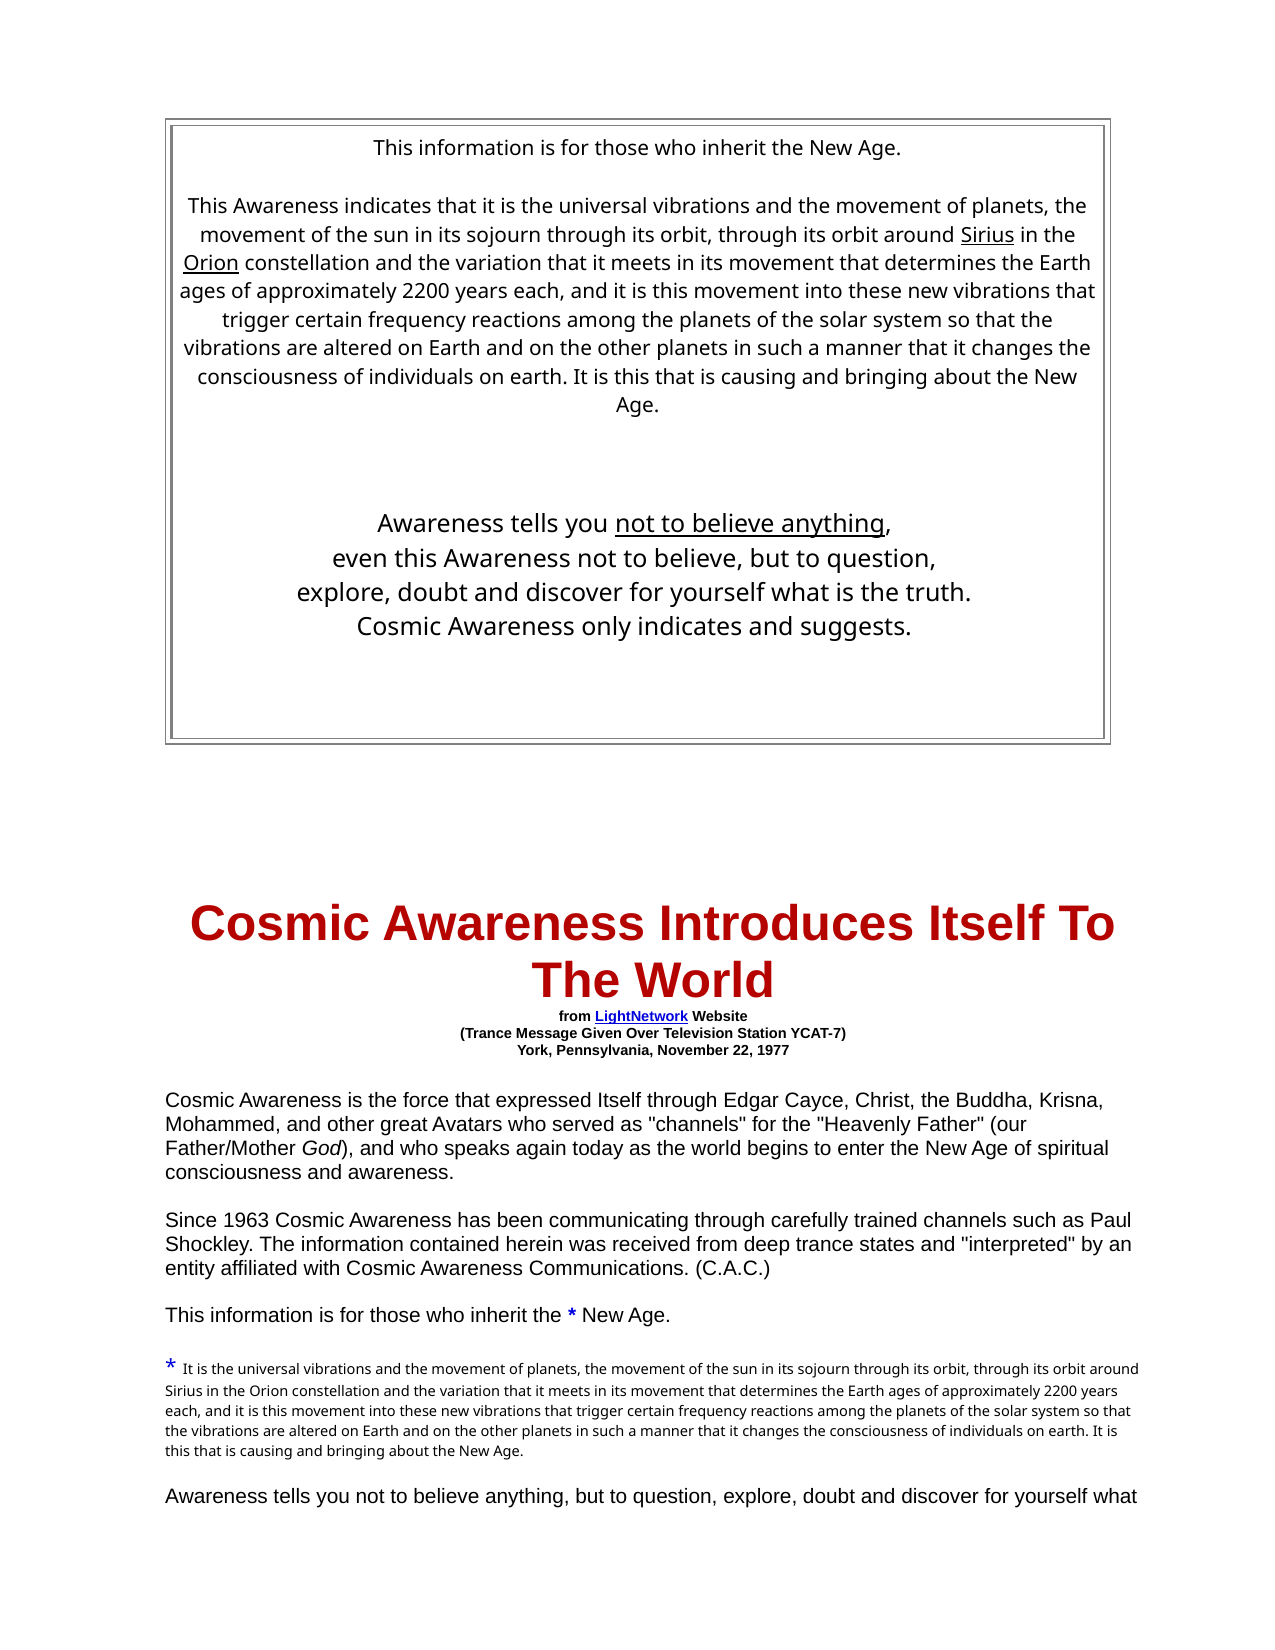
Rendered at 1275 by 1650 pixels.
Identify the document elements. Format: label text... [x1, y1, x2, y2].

text Cosmic Awareness is the force that expressed Itself through Edgar Cayce, Christ, the Buddha, Krisna, Mohammed, and other great Avatars who served as "channels" for the "Heavenly Father" (our Father/Mother God), and who speaks again today as the world begins to enter the New Age of spiritual consciousness and awareness. Since 1963 Cosmic Awareness has been communicating through carefully trained channels such as Paul Shockley. The information contained herein was received from deep trance states and "interpreted" by an entity affiliated with Cosmic Awareness Communications. (C.A.C.) This information is for those who inherit the * New Age. * It is the universal vibrations and the movement of planets, the movement of the sun in its sojourn through its orbit, through its orbit around Sirius in the Orion constellation and the variation that it meets in its movement that determines the Earth ages of approximately 2200 years each, and it is this movement into these new vibrations that trigger certain frequency reactions among the planets of the solar system so that the vibrations are altered on Earth and on the other planets in such a manner that it changes the consciousness of individuals on earth. It is this that is causing and bringing about the New Age. Awareness tells you not to believe anything, but to question, explore, doubt and discover for yourself what [165, 1088, 1141, 1508]
table_header This information is for those who inherit the New Age. This Awareness indicates that it is the universal vibrations and the movement of planets, the movement of the sun in its sojourn through its orbit, through its orbit around Sirius in the Orion constellation and the variation that it meets in its movement that determines the Earth ages of approximately 2200 years each, and it is this movement into these new vibrations that trigger certain frequency reactions among the planets of the solar system so that the vibrations are altered on Earth and on the other planets in such a manner that it changes the consciousness of individuals on earth. It is this that is causing and bringing about the New Age. . Awareness tells you not to believe anything, even this Awareness not to believe, but to question, explore, doubt and discover for yourself what is the truth. Cosmic Awareness only indicates and suggests. [169, 120, 1106, 738]
text Cosmic Awareness Introduces Itself To The World from LightNetwork Website (Trance Message Given Over Television Station YCAT-7) York, Pennsylvania, November 22, 1977 [165, 869, 1141, 1075]
